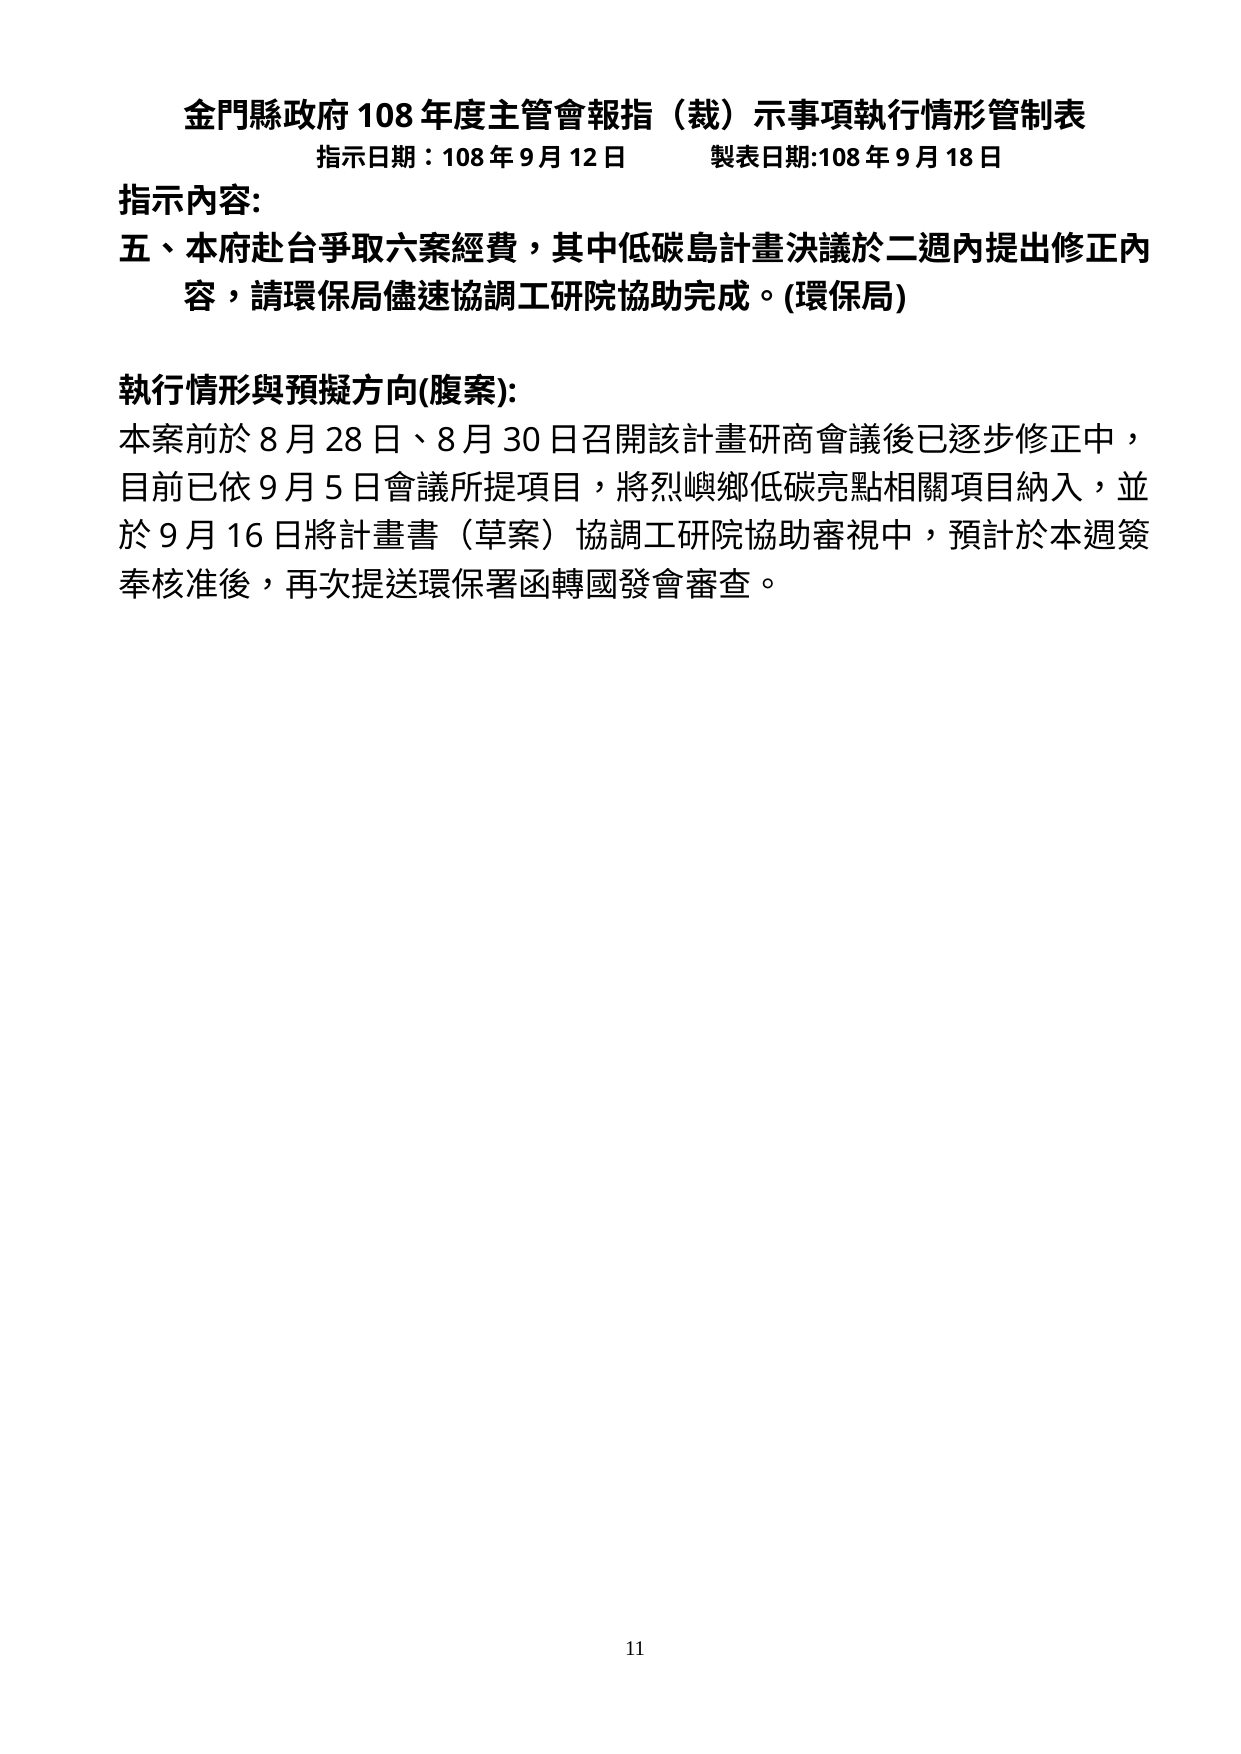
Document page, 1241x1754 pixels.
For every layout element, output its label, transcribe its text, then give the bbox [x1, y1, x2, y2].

text 五、本府赴台爭取六案經費，其中低碳島計畫決議於二週內提出修正內容，請環保局儘速協調工研院協助完成。(環保局) [118, 222, 1152, 318]
text 執行情形與預擬方向(腹案): [118, 364, 1152, 412]
text 指示內容: [118, 173, 1152, 222]
text 本案前於8月28日、8月30日召開該計畫研商會議後已逐步修正中，目前已依9月5日會議所提項目，將烈嶼鄉低碳亮點相關項目納入，並於9月16日將計畫書（草案）協調工研院協助審視中，預計於本週簽奉核准後，再次提送環保署函轉國發會審查。 [118, 412, 1152, 606]
